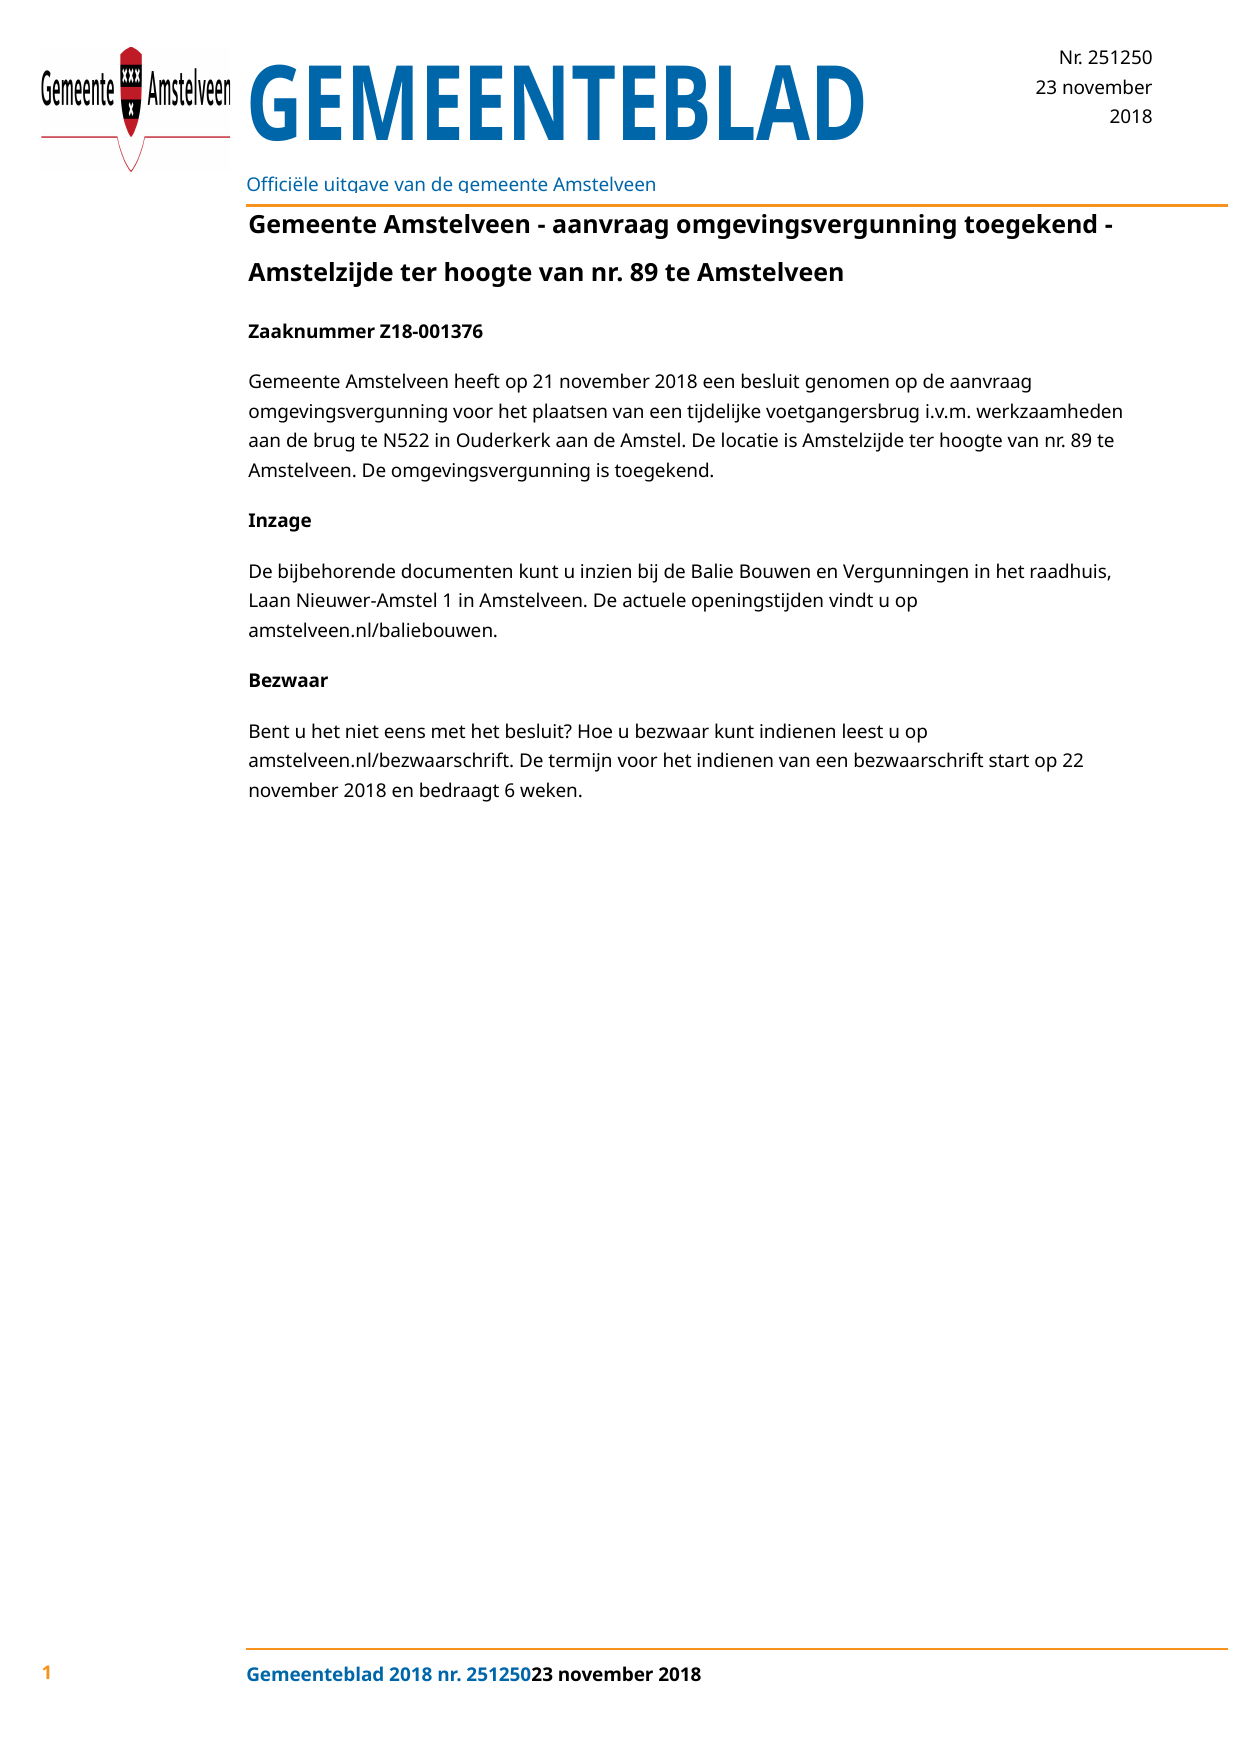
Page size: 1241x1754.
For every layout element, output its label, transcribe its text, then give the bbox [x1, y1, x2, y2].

text Bent u het niet eens met het besluit? Hoe u bezwaar kunt indienen leest u op amstelveen.nl/bezwaarschrift. De termijn voor het indienen van een bezwaarschrift start op 22 november 2018 en bedraagt 6 weken. [248, 718, 1152, 803]
text Gemeente Amstelveen - aanvraag omgevingsvergunning toegekend - Amstelzijde ter hoogte van nr. 89 te Amstelveen [248, 207, 1152, 288]
text Bezwaar [248, 667, 1152, 693]
picture [41, 47, 231, 172]
text Zaaknummer Z18-001376 [248, 318, 1152, 344]
text De bijbehorende documenten kunt u inzien bij de Balie Bouwen en Vergunningen in het raadhuis, Laan Nieuwer-Amstel 1 in Amstelveen. De actuele openingstijden vindt u op amstelveen.nl/baliebouwen. [248, 558, 1152, 643]
text Inzage [248, 507, 1152, 533]
text Gemeente Amstelveen heeft op 21 november 2018 een besluit genomen op de aanvraag omgevingsvergunning voor het plaatsen van een tijdelijke voetgangersbrug i.v.m. werkzaamheden aan de brug te N522 in Ouderkerk aan de Amstel. De locatie is Amstelzijde ter hoogte van nr. 89 te Amstelveen. De omgevingsvergunning is toegekend. [248, 368, 1152, 483]
